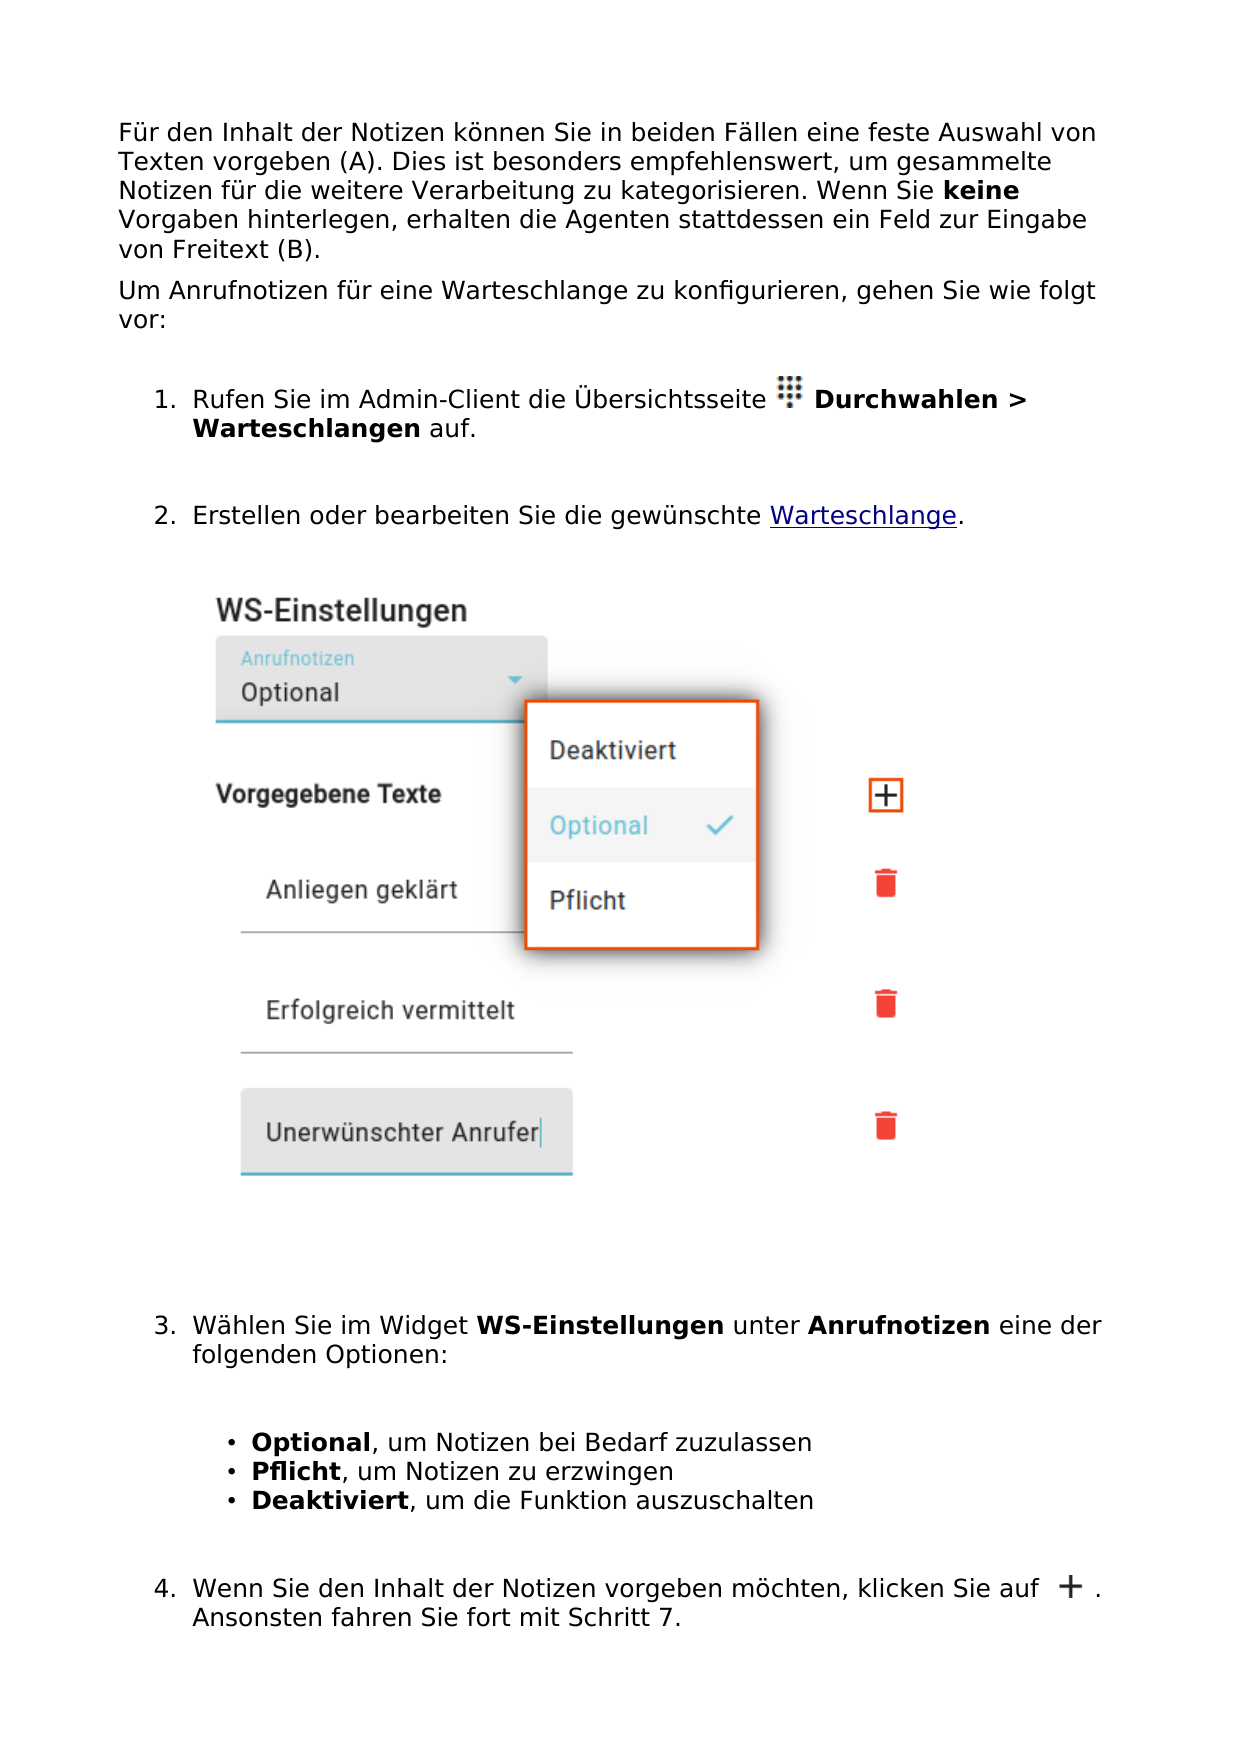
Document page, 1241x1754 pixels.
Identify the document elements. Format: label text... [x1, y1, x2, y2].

picture [1047, 1575, 1095, 1598]
list Pflicht, um Notizen zu erzwingen [236, 1457, 1122, 1487]
list Wählen Sie im Widget WS-Einstellungen unter Anrufnotizen eine der folgenden Optionen: [177, 1312, 1122, 1428]
list Wenn Sie den Inhalt der Notizen vorgeben möchten, klicken Sie auf . Ansonsten fahren Sie fort mit Schritt 7. [177, 1574, 1122, 1632]
list Deaktiviert, um die Funktion auszuschalten [236, 1487, 1122, 1574]
list Optional, um Notizen bei Bedarf zuzulassen [236, 1428, 1122, 1457]
text Um Anrufnotizen für eine Warteschlange zu konfigurieren, gehen Sie wie folgt vor: [118, 276, 1122, 335]
list Rufen Sie im Admin-Client die ÜbersichtsseiteDurchwahlen > Warteschlangen auf. [177, 377, 1122, 501]
text Für den Inhalt der Notizen können Sie in beiden Fällen eine feste Auswahl von Texten vorgeben (A). Dies ist besonders empfehlenswert, um gesammelte Notizen für die weitere Verarbeitung zu kategorisieren. Wenn Sie keine Vorgaben hinterlegen, erhalten die Agenten stattdessen ein Feld zur Eingabe von Freitext (B). [118, 118, 1122, 264]
picture [192, 559, 974, 1248]
picture [767, 376, 814, 408]
list Erstellen oder bearbeiten Sie die gewünschte Warteschlange. [177, 501, 1122, 1312]
